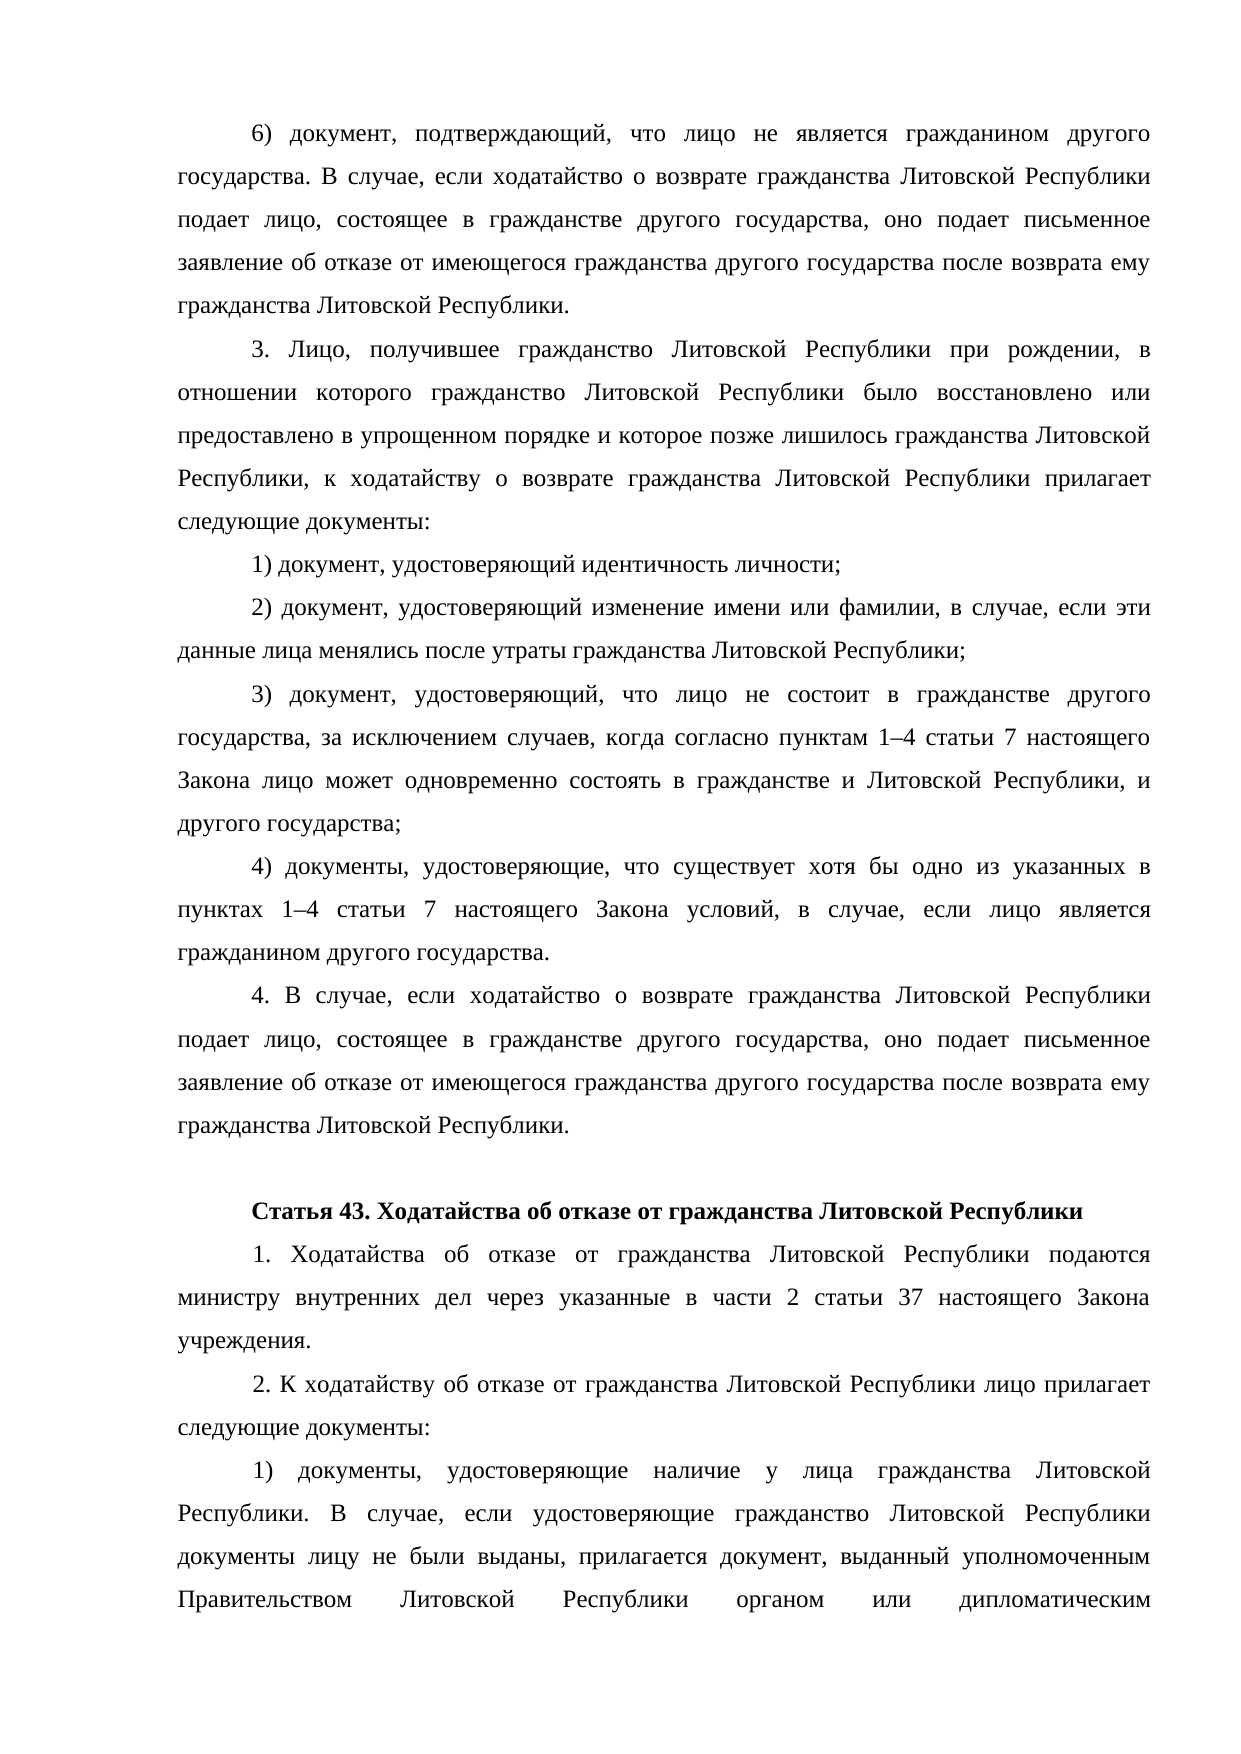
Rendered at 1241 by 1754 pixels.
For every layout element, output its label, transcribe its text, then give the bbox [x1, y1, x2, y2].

text 6) документ, подтверждающий, что лицо не является гражданином другого государства. В случае, если ходатайство о возврате гражданства Литовской Республики подает лицо, состоящее в гражданстве другого государства, оно подает письменное заявление об отказе от имеющегося гражданства другого государства после возврата ему гражданства Литовской Республики. [177, 118, 1152, 319]
text 4. В случае, если ходатайство о возврате гражданства Литовской Республики подает лицо, состоящее в гражданстве другого государства, оно подает письменное заявление об отказе от имеющегося гражданства другого государства после возврата ему гражданства Литовской Республики. [177, 981, 1152, 1139]
text 1) документ, удостоверяющий идентичность личности; [177, 549, 1152, 578]
text 2. К ходатайству об отказе от гражданства Литовской Республики лицо прилагает следующие документы: [177, 1369, 1152, 1441]
text Статья 43. Ходатайства об отказе от гражданства Литовской Республики [177, 1196, 1152, 1225]
text 2) документ, удостоверяющий изменение имени или фамилии, в случае, если эти данные лица менялись после утраты гражданства Литовской Республики; [177, 592, 1152, 664]
text 1. Ходатайства об отказе от гражданства Литовской Республики подаются министру внутренних дел через указанные в части 2 статьи 37 настоящего Закона учреждения. [177, 1239, 1152, 1354]
text 1) документы, удостоверяющие наличие у лица гражданства Литовской Республики. В случае, если удостоверяющие гражданство Литовской Республики документы лицу не были выданы, прилагается документ, выданный уполномоченным Правительством Литовской Республики органом или дипломатическим [177, 1455, 1152, 1613]
text 3) документ, удостоверяющий, что лицо не состоит в гражданстве другого государства, за исключением случаев, когда согласно пунктам 1–4 статьи 7 настоящего Закона лицо может одновременно состоять в гражданстве и Литовской Республики, и другого государства; [177, 679, 1152, 837]
text 4) документы, удостоверяющие, что существует хотя бы одно из указанных в пунктах 1–4 статьи 7 настоящего Закона условий, в случае, если лицо является гражданином другого государства. [177, 851, 1152, 966]
text 3. Лицо, получившее гражданство Литовской Республики при рождении, в отношении которого гражданство Литовской Республики было восстановлено или предоставлено в упрощенном порядке и которое позже лишилось гражданства Литовской Республики, к ходатайству о возврате гражданства Литовской Республики прилагает следующие документы: [177, 334, 1152, 535]
